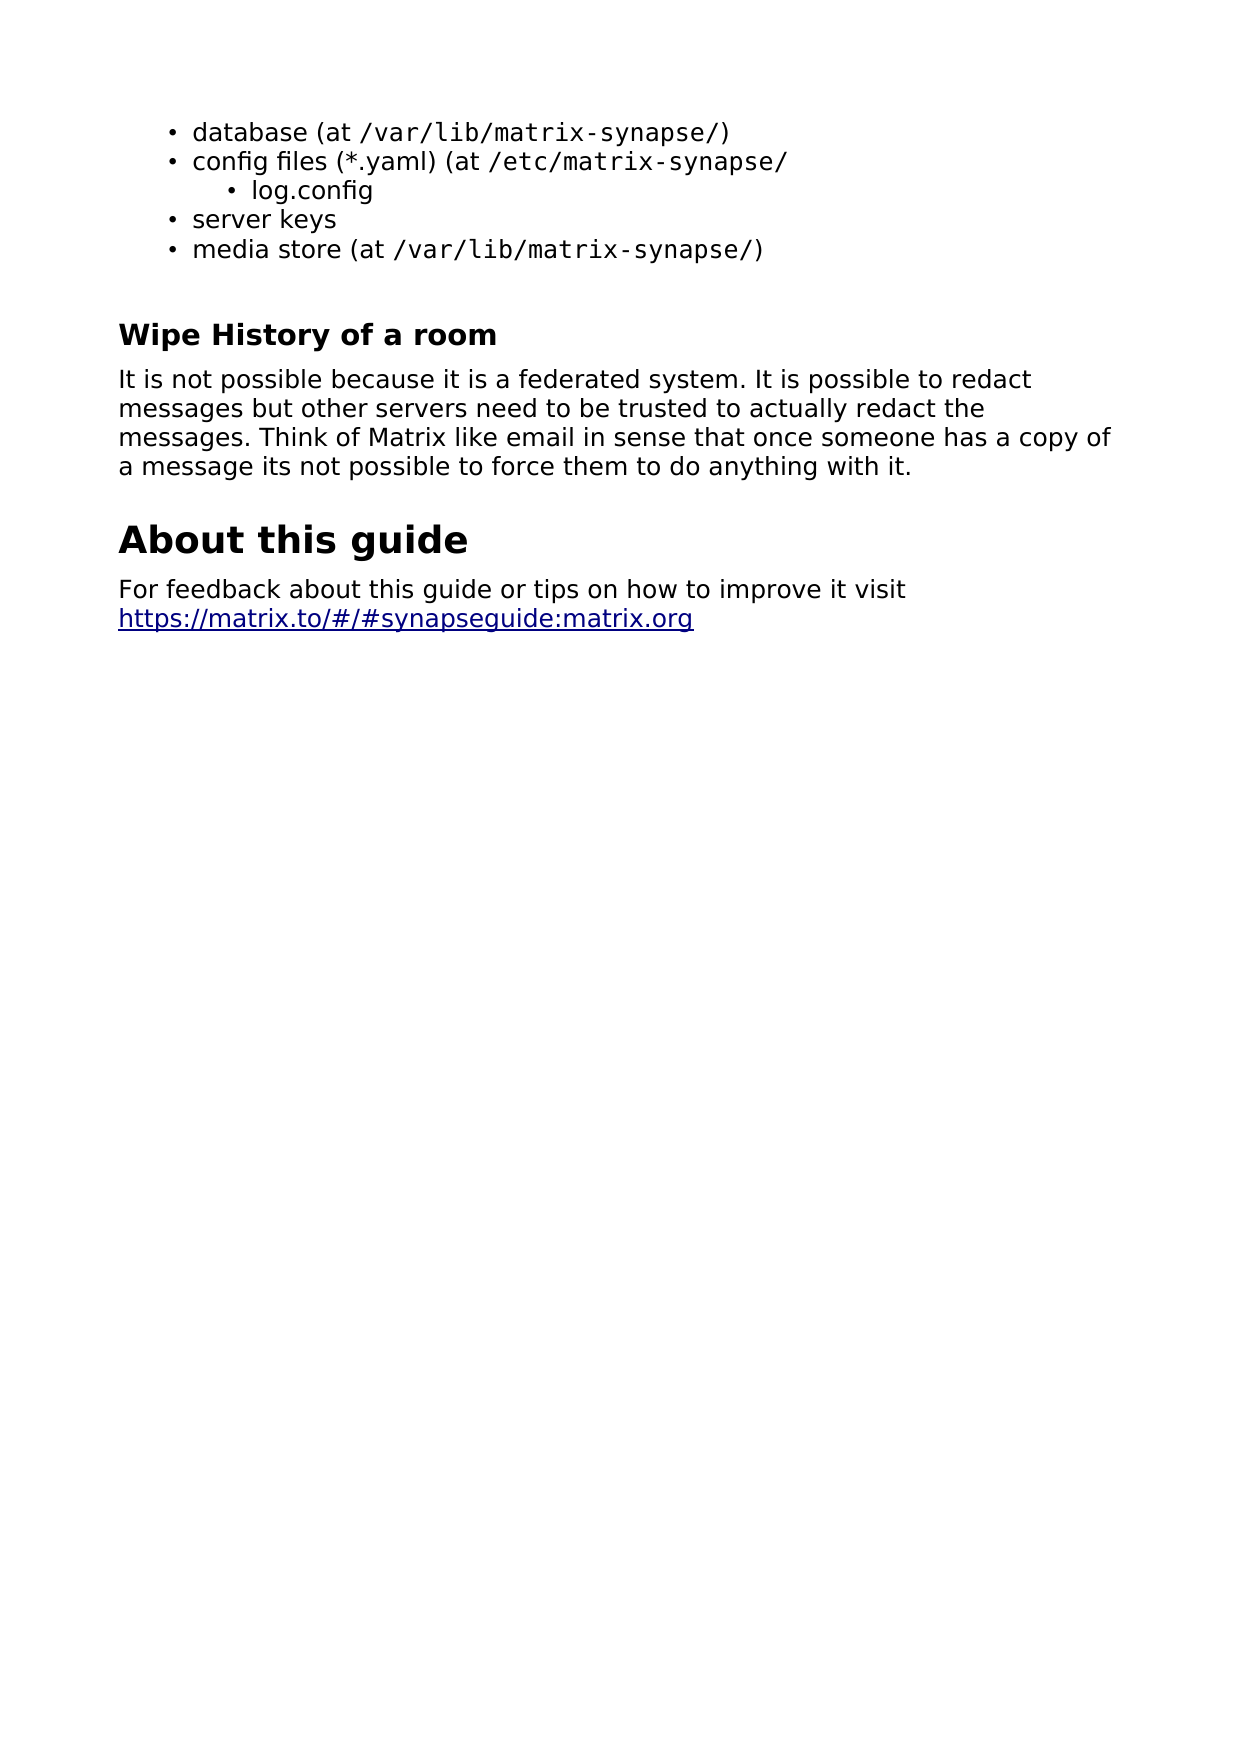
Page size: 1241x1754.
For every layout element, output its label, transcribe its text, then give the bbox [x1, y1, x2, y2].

list database (at /var/lib/matrix-synapse/) [177, 118, 1122, 147]
list media store (at /var/lib/matrix-synapse/) [177, 235, 1122, 264]
list server keys [177, 206, 1122, 235]
text For feedback about this guide or tips on how to improve it visit https://matrix.to/#/#synapseguide:matrix.org [118, 575, 1122, 633]
subtitle About this guide [118, 519, 1122, 563]
list log.config [236, 176, 1122, 206]
list config files (*.yaml) (at /etc/matrix-synapse/ [177, 147, 1122, 176]
subtitle Wipe History of a room [118, 318, 1122, 352]
text It is not possible because it is a federated system. It is possible to redact messages but other servers need to be trusted to actually redact the messages. Think of Matrix like email in sense that once someone has a copy of a message its not possible to force them to do anything with it. [118, 365, 1122, 482]
